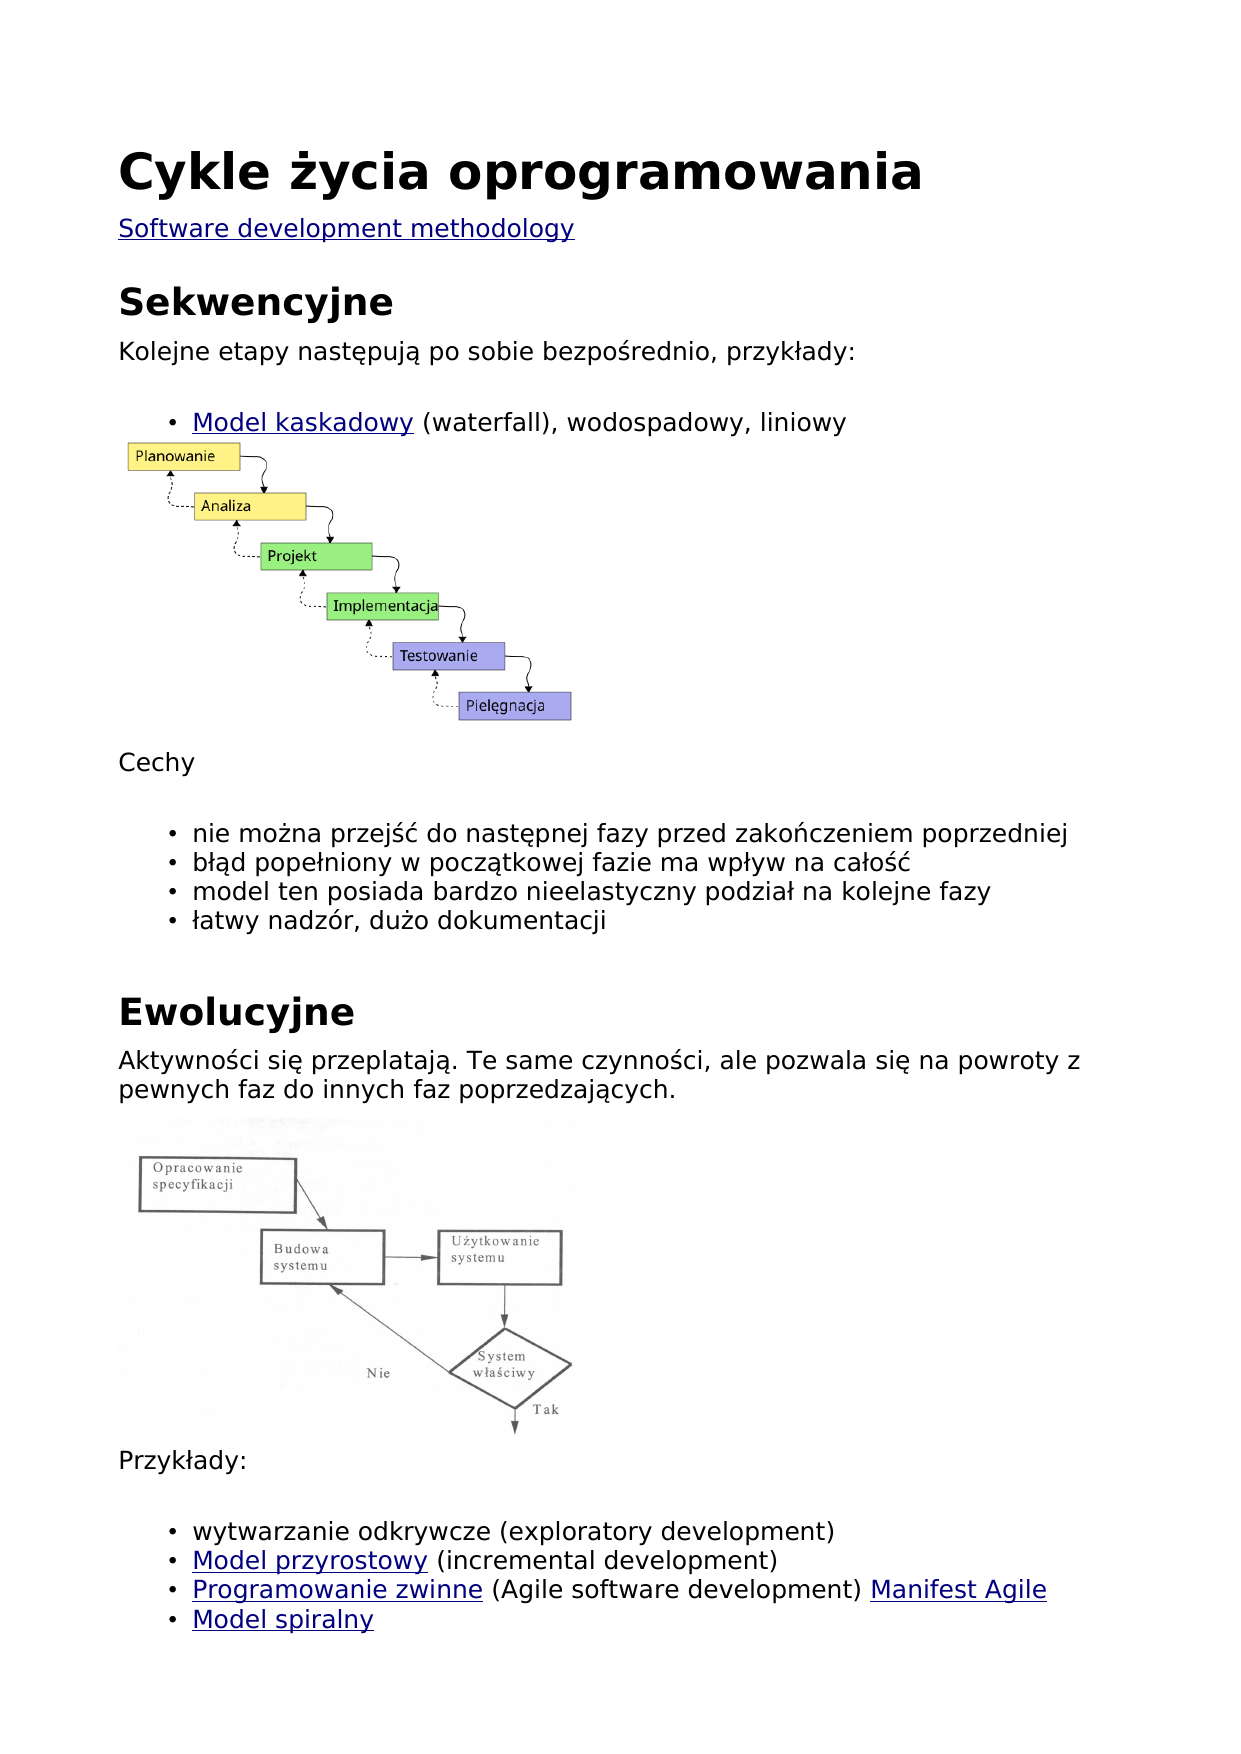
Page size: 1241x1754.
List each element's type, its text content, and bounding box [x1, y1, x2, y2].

list łatwy nadzór, dużo dokumentacji [177, 907, 1122, 936]
text Aktywności się przeplatają. Te same czynności, ale pozwala się na powroty z pewnych faz do innych faz poprzedzających. [118, 1046, 1122, 1105]
list model ten posiada bardzo nieelastyczny podział na kolejne fazy [177, 877, 1122, 907]
list Model kaskadowy (waterfall), wodospadowy, liniowy [177, 408, 1122, 437]
subtitle Cykle życia oprogramowania [118, 143, 1122, 201]
list wytwarzanie odkrywcze (exploratory development) [177, 1517, 1122, 1546]
picture [118, 1117, 587, 1434]
text Cechy [118, 748, 1122, 777]
picture [118, 437, 587, 736]
list Model spiralny [177, 1605, 1122, 1634]
list Programowanie zwinne (Agile software development) Manifest Agile [177, 1576, 1122, 1605]
subtitle Ewolucyjne [118, 990, 1122, 1034]
list błąd popełniony w początkowej fazie ma wpływ na całość [177, 848, 1122, 877]
list nie można przejść do następnej fazy przed zakończeniem poprzedniej [177, 819, 1122, 848]
text Software development methodology [118, 214, 1122, 243]
list Model przyrostowy (incremental development) [177, 1546, 1122, 1576]
subtitle Sekwencyjne [118, 281, 1122, 324]
text Kolejne etapy następują po sobie bezpośrednio, przykłady: [118, 337, 1122, 366]
text Przykłady: [118, 1446, 1122, 1475]
